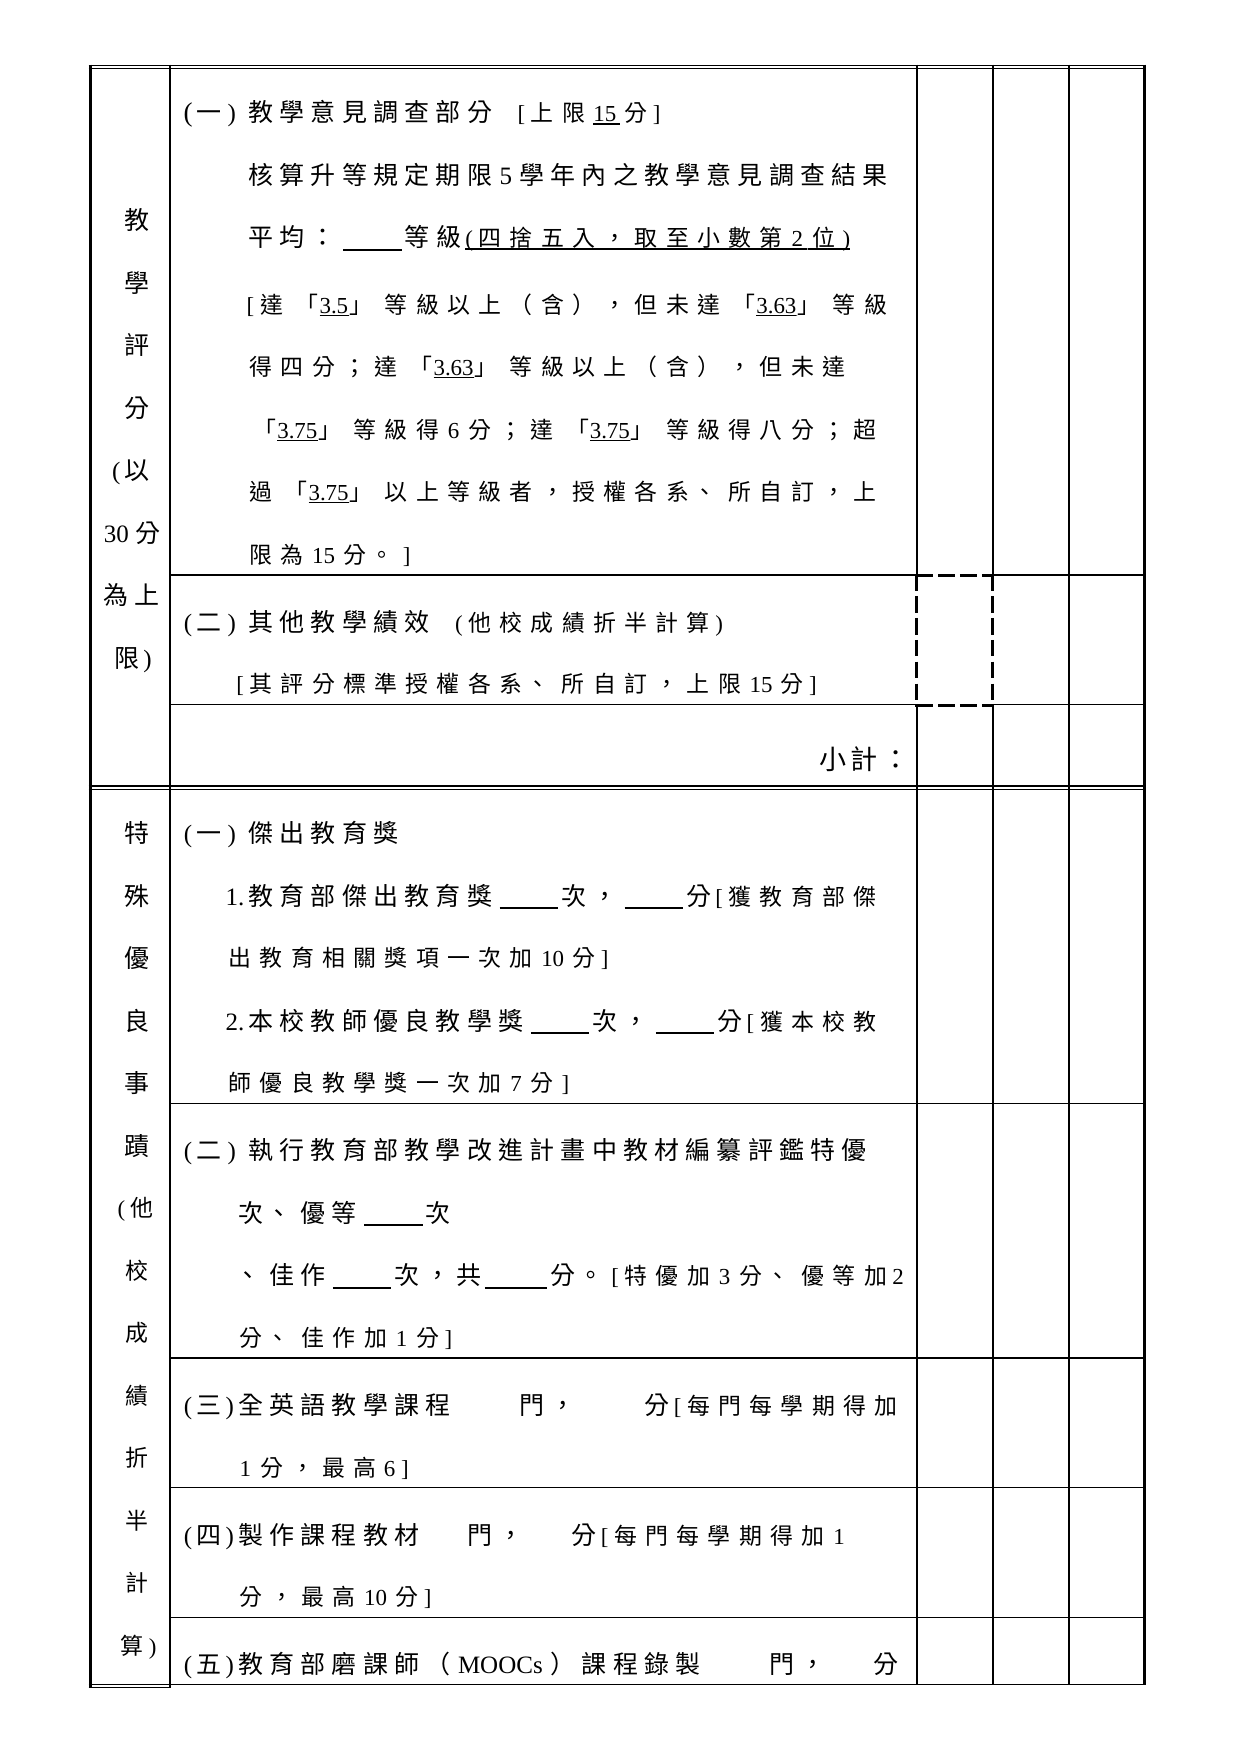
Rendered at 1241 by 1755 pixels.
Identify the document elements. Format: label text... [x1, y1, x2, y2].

table_cell [1070, 790, 1143, 1102]
table_cell [918, 790, 992, 1102]
table_cell [1146, 1103, 1150, 1357]
table_cell [1146, 65, 1150, 574]
table_cell [994, 790, 1068, 1102]
table_cell [1070, 1488, 1143, 1617]
table_cell (五)教育部磨課師（MOOCs）課程錄製 門， 分 [171, 1618, 916, 1684]
table_cell [994, 1104, 1068, 1357]
table_cell [1070, 1359, 1143, 1487]
table_cell [994, 1618, 1068, 1684]
table_cell (四)製作課程教材 門， 分[每門每學期得加1分，最高10分] [171, 1488, 916, 1617]
table_cell [918, 704, 992, 785]
table_cell [1146, 574, 1150, 704]
table_cell [1070, 1618, 1143, 1684]
table_cell (一) 傑出教育獎 1.教育部傑出教育獎 次， 分[獲教育部傑出教育相關獎項一次加10分] 2.本校教師優良教學獎 次， 分[獲本校教師優良教學獎一次加7分] [171, 790, 916, 1102]
table_cell [918, 1488, 992, 1617]
table_cell (二) 執行教育部教學改進計畫中教材編纂評鑑特優 次、優等 次 、佳作 次，共 分。[特優加3分、優等加2分、佳作加1分] [171, 1104, 916, 1357]
table_cell [1146, 704, 1150, 785]
table_cell [918, 1359, 992, 1487]
table_cell [918, 1618, 992, 1684]
table_cell [1146, 1357, 1150, 1487]
table_cell [993, 576, 1068, 704]
table_cell [1146, 1617, 1150, 1684]
table_cell [918, 69, 992, 574]
table_cell 小計： [171, 705, 916, 785]
table_cell [1070, 1104, 1143, 1357]
table_cell (一) 教學意見調查部分 [上限15分] 核算升等規定期限5學年內之教學意見調查結果平均： 等級(四捨五入，取至小數第2位) [達「3.5」等級以上（含），但未達「3.63」等級得四分；達「3.63」等級以上（含），但未達「3.75」等級得6分；達「3.75」等級得八分；超過「3.75」以上等級者，授權各系、所自訂，上限為15分。] [171, 69, 916, 574]
table_cell [1146, 1487, 1150, 1617]
table_cell [994, 1488, 1068, 1617]
table_cell 教學評分 (以30分為上限) [92, 69, 169, 785]
table_cell [1070, 69, 1143, 574]
table_cell [918, 1104, 992, 1357]
table_cell [917, 574, 993, 704]
table_cell [1146, 785, 1150, 1102]
table_cell 特殊優良事蹟 (他校成績折半計算) [92, 790, 169, 1684]
table_cell [1070, 576, 1143, 704]
table_cell (三)全英語教學課程 門， 分[每門每學期得加1分，最高6 ] [171, 1359, 916, 1487]
table_cell [994, 705, 1068, 785]
table_cell [994, 1359, 1068, 1487]
table_cell (二) 其他教學績效 (他校成績折半計算) [其評分標準授權各系、所自訂，上限15分] [171, 576, 917, 704]
table_cell [1070, 705, 1143, 785]
table_cell [994, 69, 1068, 574]
